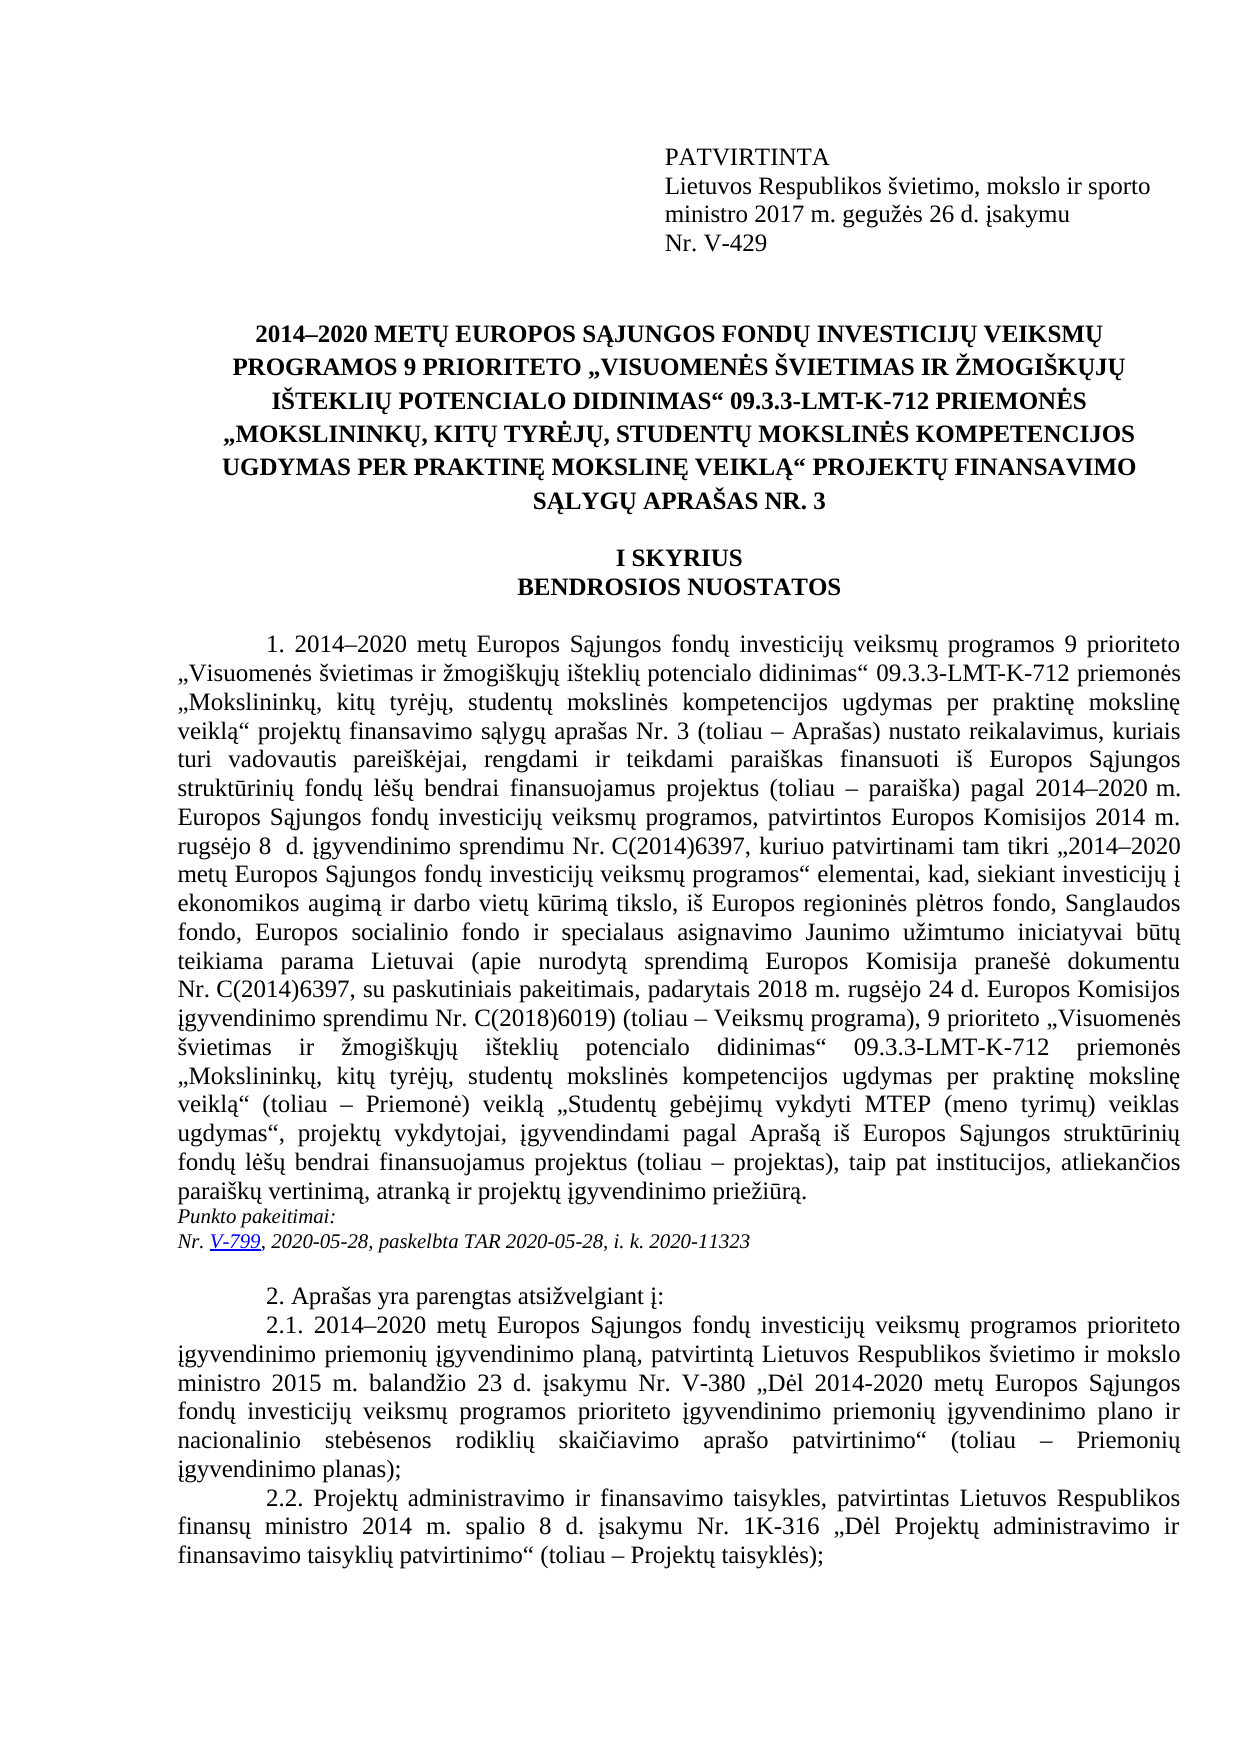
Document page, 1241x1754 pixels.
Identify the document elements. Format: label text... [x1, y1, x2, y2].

text 2.1. 2014–2020 metų Europos Sąjungos fondų investicijų veiksmų programos prioriteto įgyvendinimo priemonių įgyvendinimo planą, patvirtintą Lietuvos Respublikos švietimo ir mokslo ministro 2015 m. balandžio 23 d. įsakymu Nr. V-380 „Dėl 2014-2020 metų Europos Sąjungos fondų investicijų veiksmų programos prioriteto įgyvendinimo priemonių įgyvendinimo plano ir nacionalinio stebėsenos rodiklių skaičiavimo aprašo patvirtinimo“ (toliau – Priemonių įgyvendinimo planas); [177, 1310, 1181, 1483]
text 2014–2020 METŲ EUROPOS SĄJUNGOS FONDŲ INVESTICIJŲ VEIKSMŲ PROGRAMOS 9 PRIORITETO „VISUOMENĖS ŠVIETIMAS IR ŽMOGIŠKŲJŲ IŠTEKLIŲ POTENCIALO DIDINIMAS“ 09.3.3-LMT-K-712 PRIEMONĖS „MOKSLININKŲ, KITŲ TYRĖJŲ, STUDENTŲ MOKSLINĖS KOMPETENCIJOS UGDYMAS PER PRAKTINĘ MOKSLINĘ VEIKLĄ“ PROJEKTŲ FINANSAVIMO SĄLYGŲ APRAŠAS NR. 3 [177, 314, 1181, 514]
text Nr. V-799, 2020-05-28, paskelbta TAR 2020-05-28, i. k. 2020-11323 [177, 1228, 1181, 1253]
text 2. Aprašas yra parengtas atsižvelgiant į: [177, 1281, 1181, 1310]
text ministro 2017 m. gegužės 26 d. įsakymu [576, 199, 1181, 228]
text Nr. V-429 [576, 228, 1181, 257]
text BENDROSIOS NUOSTATOS [177, 572, 1181, 601]
text 1. 2014–2020 metų Europos Sąjungos fondų investicijų veiksmų programos 9 prioriteto „Visuomenės švietimas ir žmogiškųjų išteklių potencialo didinimas“ 09.3.3-LMT-K-712 priemonės „Mokslininkų, kitų tyrėjų, studentų mokslinės kompetencijos ugdymas per praktinę mokslinę veiklą“ projektų finansavimo sąlygų aprašas Nr. 3 (toliau – Aprašas) nustato reikalavimus, kuriais turi vadovautis pareiškėjai, rengdami ir teikdami paraiškas finansuoti iš Europos Sąjungos struktūrinių fondų lėšų bendrai finansuojamus projektus (toliau – paraiška) pagal 2014–2020 m. Europos Sąjungos fondų investicijų veiksmų programos, patvirtintos Europos Komisijos 2014 m. rugsėjo 8 d. įgyvendinimo sprendimu Nr. C(2014)6397, kuriuo patvirtinami tam tikri „2014–2020 metų Europos Sąjungos fondų investicijų veiksmų programos“ elementai, kad, siekiant investicijų į ekonomikos augimą ir darbo vietų kūrimą tikslo, iš Europos regioninės plėtros fondo, Sanglaudos fondo, Europos socialinio fondo ir specialaus asignavimo Jaunimo užimtumo iniciatyvai būtų teikiama parama Lietuvai (apie nurodytą sprendimą Europos Komisija pranešė dokumentu Nr. C(2014)6397, su paskutiniais pakeitimais, padarytais 2018 m. rugsėjo 24 d. Europos Komisijos įgyvendinimo sprendimu Nr. C(2018)6019) (toliau – Veiksmų programa), 9 prioriteto „Visuomenės švietimas ir žmogiškųjų išteklių potencialo didinimas“ 09.3.3-LMT-K-712 priemonės „Mokslininkų, kitų tyrėjų, studentų mokslinės kompetencijos ugdymas per praktinę mokslinę veiklą“ (toliau – Priemonė) veiklą „Studentų gebėjimų vykdyti MTEP (meno tyrimų) veiklas ugdymas“, projektų vykdytojai, įgyvendindami pagal Aprašą iš Europos Sąjungos struktūrinių fondų lėšų bendrai finansuojamus projektus (toliau – projektas), taip pat institucijos, atliekančios paraiškų vertinimą, atranką ir projektų įgyvendinimo priežiūrą. [177, 629, 1181, 1204]
text I SKYRIUS [177, 543, 1181, 572]
text Punkto pakeitimai: [177, 1204, 1181, 1228]
text 2.2. Projektų administravimo ir finansavimo taisykles, patvirtintas Lietuvos Respublikos finansų ministro 2014 m. spalio 8 d. įsakymu Nr. 1K-316 „Dėl Projektų administravimo ir finansavimo taisyklių patvirtinimo“ (toliau – Projektų taisyklės); [177, 1483, 1181, 1569]
text Lietuvos Respublikos švietimo, mokslo ir sporto [576, 171, 1181, 199]
text PATVIRTINTA [576, 142, 1181, 171]
